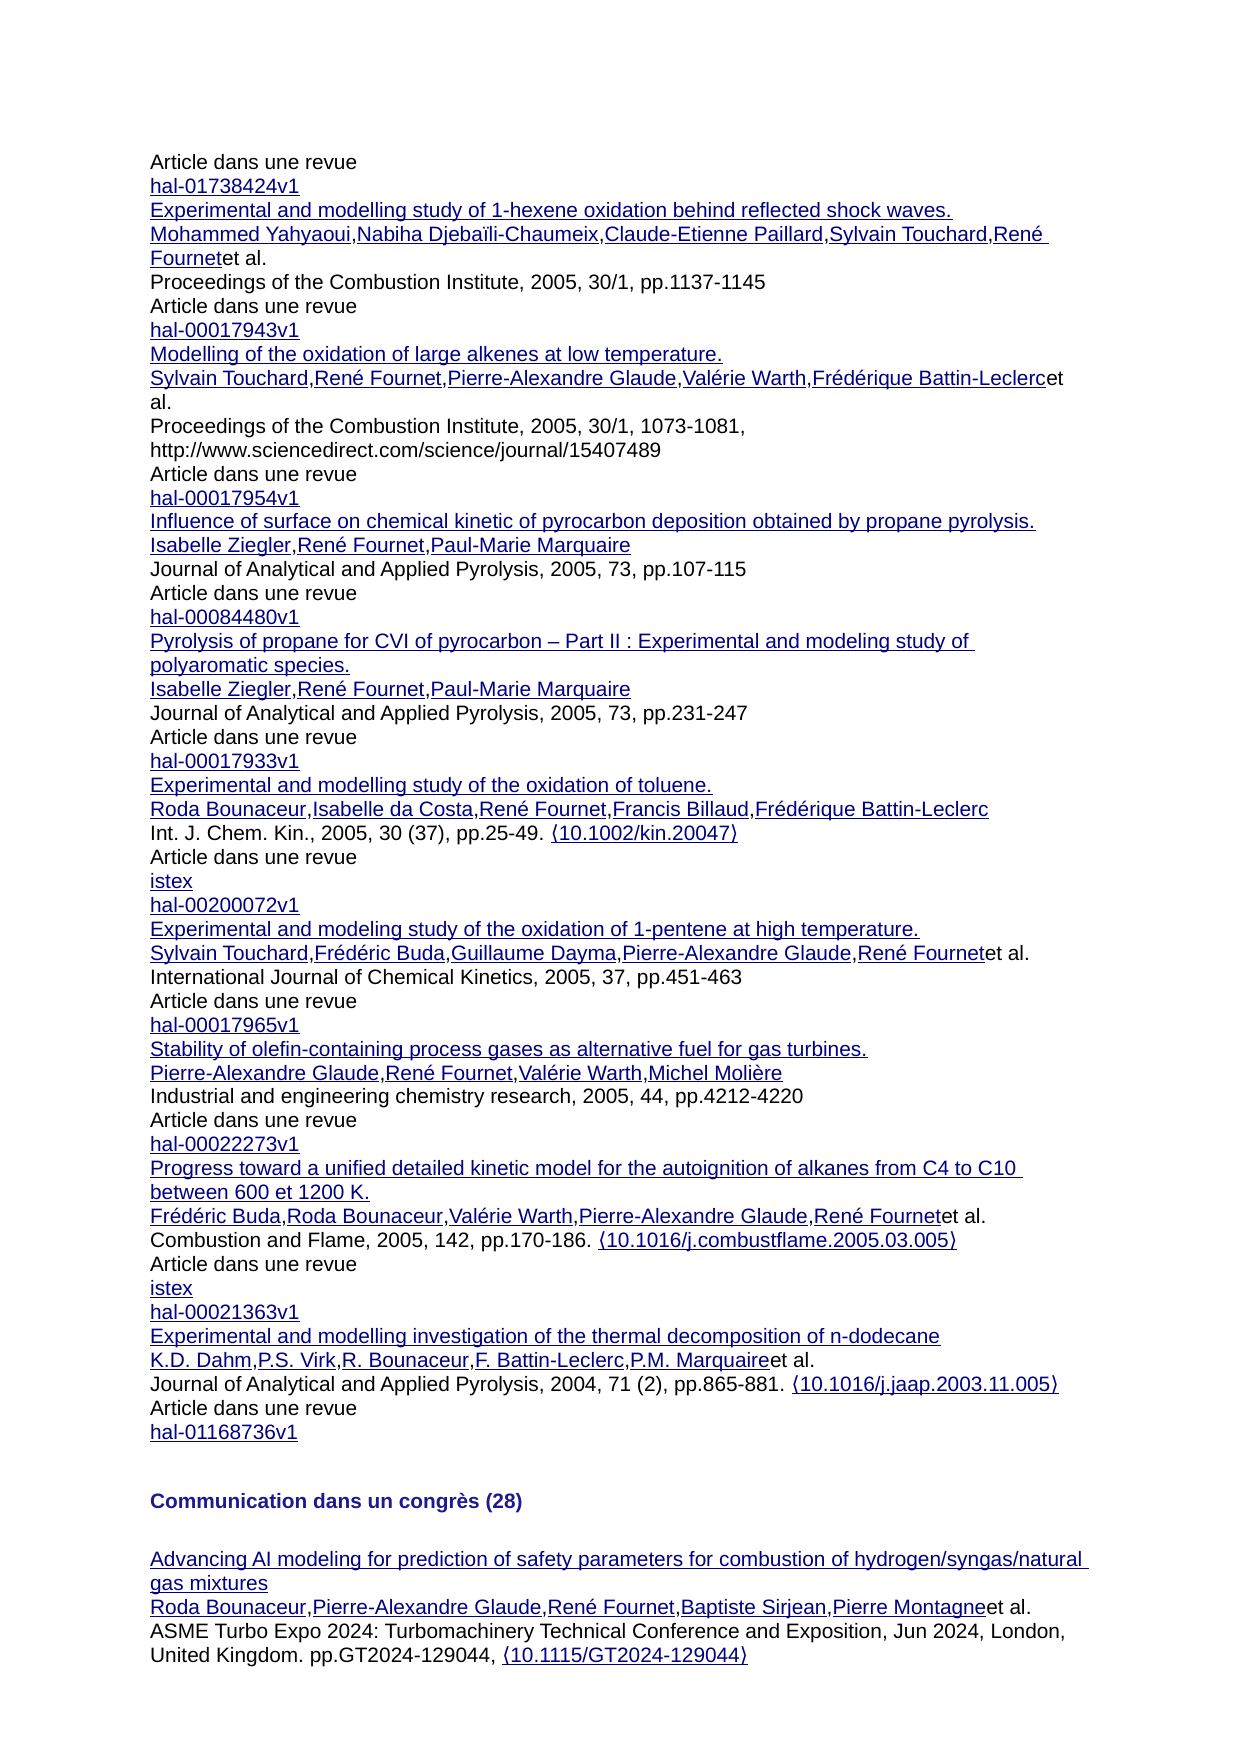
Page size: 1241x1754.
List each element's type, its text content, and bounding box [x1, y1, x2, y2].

table_cell Experimental and modelling investigation of the thermal decomposition of n-dodecane K.D. Dahm,P.S. Virk,R. Bounaceur,F. Battin-Leclerc,P.M. Marquaireet al. Journal of Analytical and Applied Pyrolysis, 2004, 71 (2), pp.865-881. ⟨10.1016/j.jaap.2003.11.005⟩ Article dans une revue hal-01168736v1 [150, 1324, 1090, 1444]
subtitle Communication dans un congrès (28) [150, 1488, 1090, 1512]
table_cell Article dans une revue hal-01738424v1 [150, 150, 1090, 198]
table_cell Stability of olefin-containing process gases as alternative fuel for gas turbines. Pierre-Alexandre Glaude,René Fournet,Valérie Warth,Michel Molière Industrial and engineering chemistry research, 2005, 44, pp.4212-4220 Article dans une revue hal-00022273v1 [150, 1036, 1090, 1156]
table_cell Experimental and modeling study of the oxidation of 1-pentene at high temperature. Sylvain Touchard,Frédéric Buda,Guillaume Dayma,Pierre-Alexandre Glaude,René Fournetet al. International Journal of Chemical Kinetics, 2005, 37, pp.451-463 Article dans une revue hal-00017965v1 [150, 917, 1090, 1036]
table_cell Influence of surface on chemical kinetic of pyrocarbon deposition obtained by propane pyrolysis. Isabelle Ziegler,René Fournet,Paul-Marie Marquaire Journal of Analytical and Applied Pyrolysis, 2005, 73, pp.107-115 Article dans une revue hal-00084480v1 [150, 509, 1090, 629]
table_header Advancing AI modeling for prediction of safety parameters for combustion of hydrogen/syngas/natural gas mixtures Roda Bounaceur,Pierre-Alexandre Glaude,René Fournet,Baptiste Sirjean,Pierre Montagneet al. ASME Turbo Expo 2024: Turbomachinery Technical Conference and Exposition, Jun 2024, London, United Kingdom. pp.GT2024-129044, ⟨10.1115/GT2024-129044⟩ [150, 1547, 1090, 1667]
table_cell Pyrolysis of propane for CVI of pyrocarbon – Part II : Experimental and modeling study of polyaromatic species. Isabelle Ziegler,René Fournet,Paul-Marie Marquaire Journal of Analytical and Applied Pyrolysis, 2005, 73, pp.231-247 Article dans une revue hal-00017933v1 [150, 629, 1090, 773]
table_cell Experimental and modelling study of 1-hexene oxidation behind reflected shock waves. Mohammed Yahyaoui,Nabiha Djebaïli-Chaumeix,Claude-Etienne Paillard,Sylvain Touchard,René Fournetet al. Proceedings of the Combustion Institute, 2005, 30/1, pp.1137-1145 Article dans une revue hal-00017943v1 [150, 198, 1090, 342]
table_cell Experimental and modelling study of the oxidation of toluene. Roda Bounaceur,Isabelle da Costa,René Fournet,Francis Billaud,Frédérique Battin-Leclerc Int. J. Chem. Kin., 2005, 30 (37), pp.25-49. ⟨10.1002/kin.20047⟩ Article dans une revue istex hal-00200072v1 [150, 773, 1090, 917]
table_cell Modelling of the oxidation of large alkenes at low temperature. Sylvain Touchard,René Fournet,Pierre-Alexandre Glaude,Valérie Warth,Frédérique Battin-Leclercet al. Proceedings of the Combustion Institute, 2005, 30/1, 1073-1081, http://www.sciencedirect.com/science/journal/15407489 Article dans une revue hal-00017954v1 [150, 342, 1090, 509]
table_cell Progress toward a unified detailed kinetic model for the autoignition of alkanes from C4 to C10 between 600 et 1200 K. Frédéric Buda,Roda Bounaceur,Valérie Warth,Pierre-Alexandre Glaude,René Fournetet al. Combustion and Flame, 2005, 142, pp.170-186. ⟨10.1016/j.combustflame.2005.03.005⟩ Article dans une revue istex hal-00021363v1 [150, 1156, 1090, 1324]
